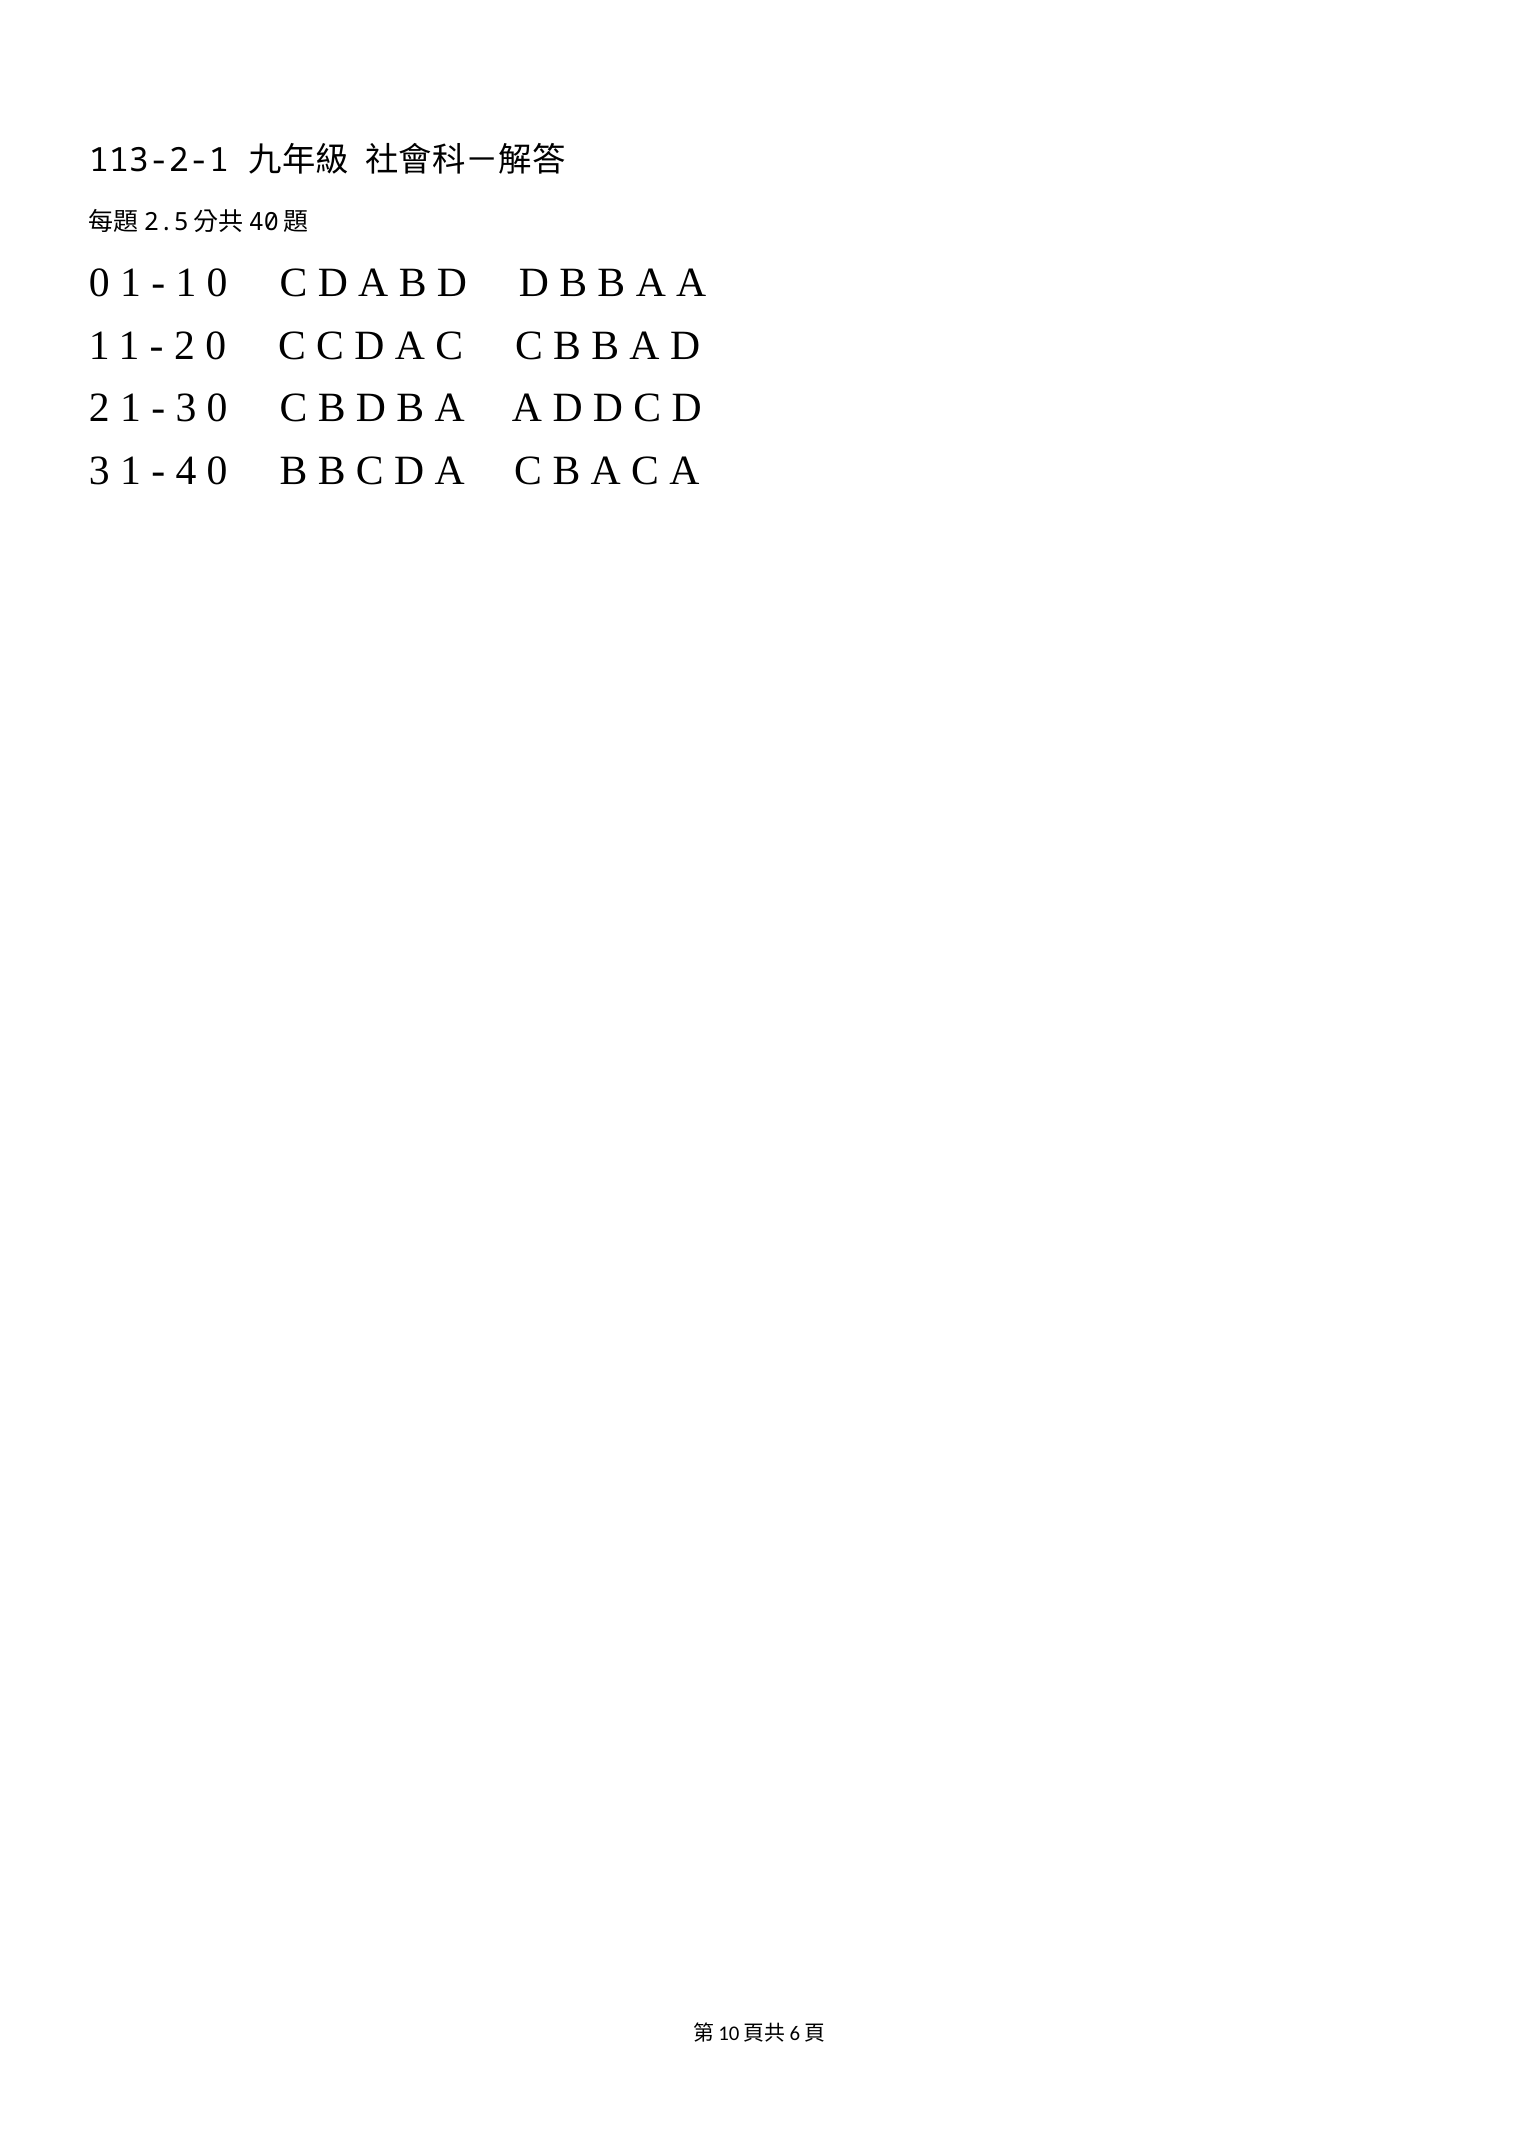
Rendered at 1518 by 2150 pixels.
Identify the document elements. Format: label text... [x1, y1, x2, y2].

text 11-20 CCDAC CBBAD [89, 302, 1429, 365]
text 21-30 CBDBA ADDCD [89, 365, 1429, 427]
text 31-40 BBCDA CBACA [89, 427, 1429, 490]
text 每題2.5分共40題 [89, 177, 1429, 240]
text 113-2-1 九年級 社會科－解答 [89, 115, 1429, 177]
text 01-10 CDABD DBBAA [89, 240, 1429, 302]
